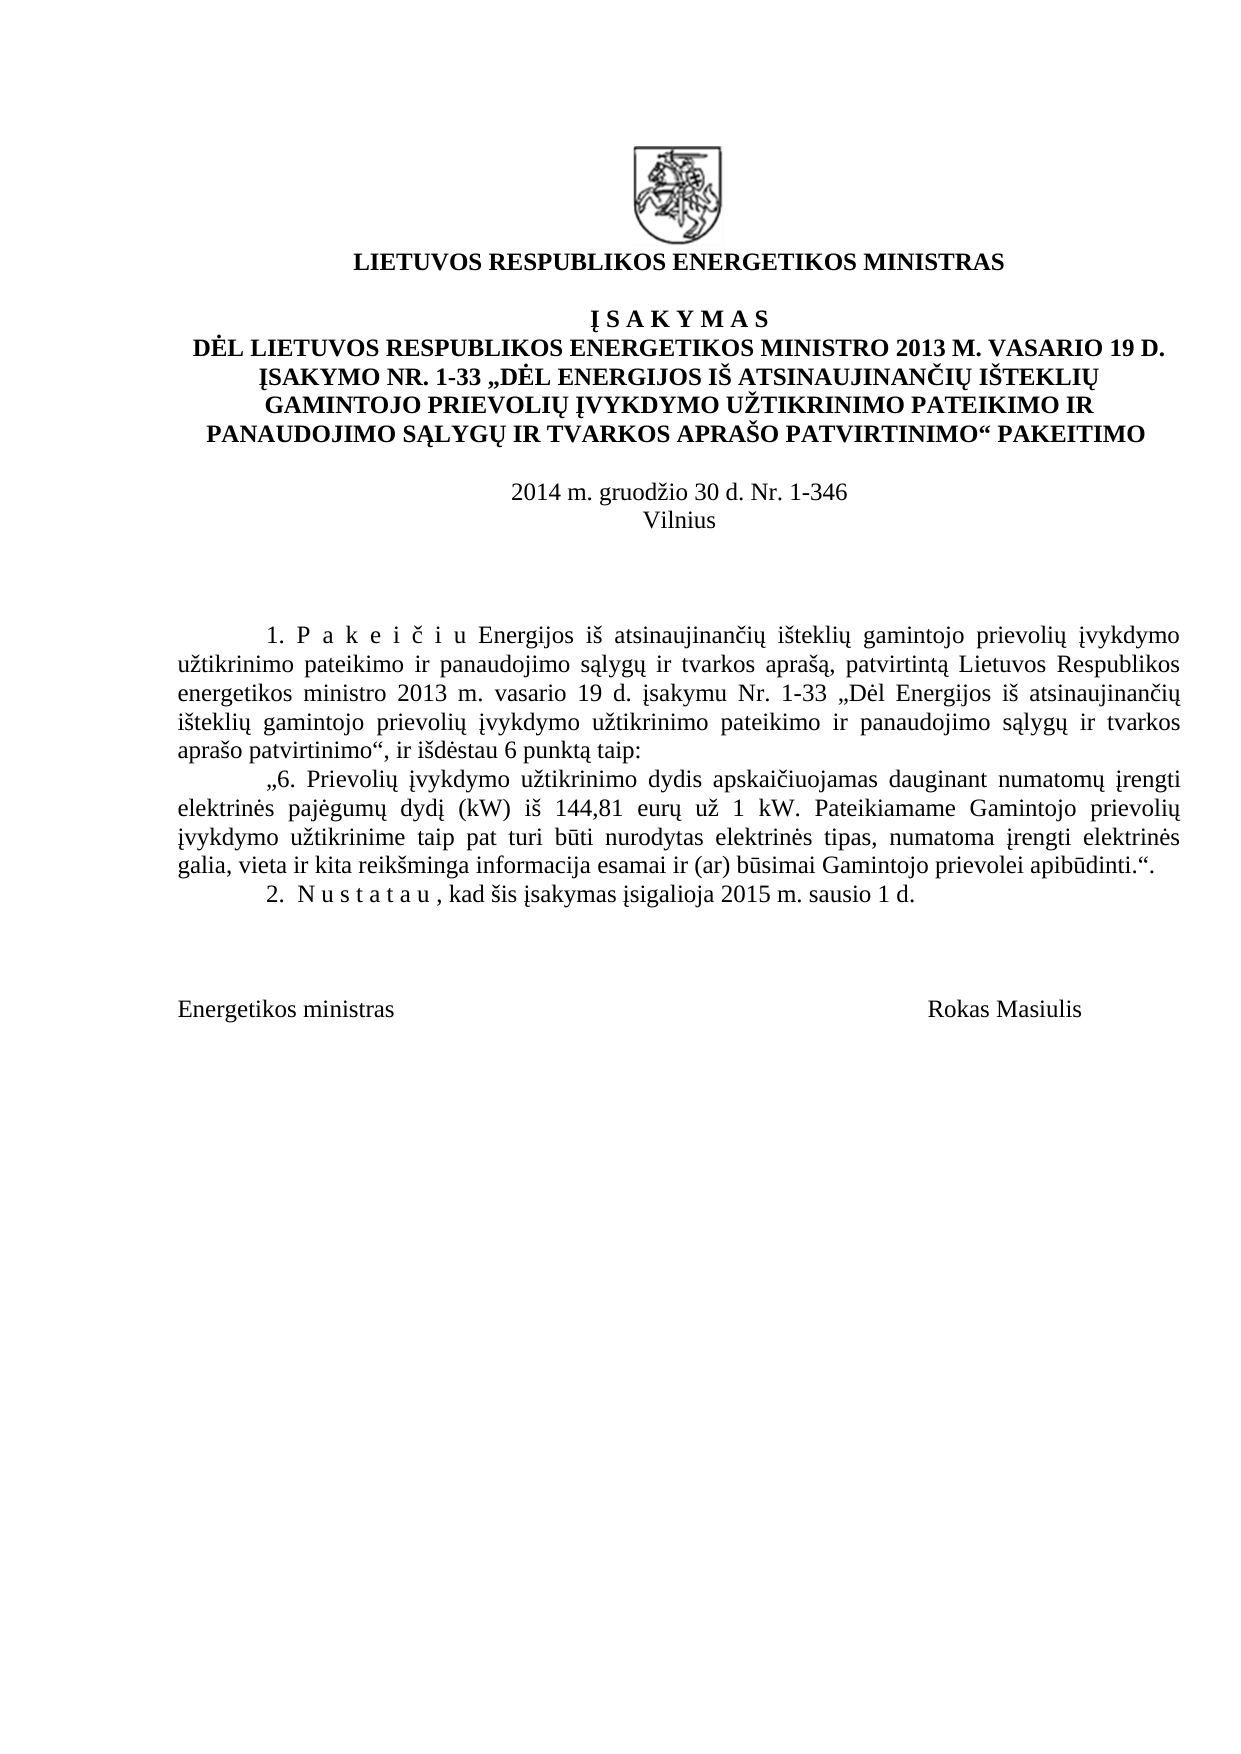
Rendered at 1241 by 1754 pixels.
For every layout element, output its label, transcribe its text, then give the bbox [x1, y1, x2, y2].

text 2014 m. gruodžio 30 d. Nr. 1-346 [177, 477, 1181, 506]
text į s a k y m a s [177, 304, 1181, 333]
text LIETUVOS RESPUBLIKOS ENERGETIKOS MINISTRAS [177, 247, 1181, 276]
text DĖL LIETUVOS RESpublikos energetikos ministro 2013 m. VASARIO 19 d. įsakymo nr. 1-33 „dėl ENERGIJOS IŠ ATSINAUJINANČIŲ IŠTEKLIŲ GAMINTOJO PRIEVOLIŲ ĮVYKDYMO UŽTIKRINIMO PATEIKIMO IR PANAUDOJIMO SĄLYGŲ IR TVARKOS APRAŠO PATVIRTINIMO“ pakeitimo [177, 333, 1181, 448]
text Vilnius [177, 506, 1181, 534]
text Energetikos ministras Rokas Masiulis [177, 994, 1181, 1023]
text 2. Nustatau, kad šis įsakymas įsigalioja 2015 m. sausio 1 d. [177, 879, 1181, 908]
text 1. P a k e i č i u Energijos iš atsinaujinančių išteklių gamintojo prievolių įvykdymo užtikrinimo pateikimo ir panaudojimo sąlygų ir tvarkos aprašą, patvirtintą Lietuvos Respublikos energetikos ministro 2013 m. vasario 19 d. įsakymu Nr. 1-33 „Dėl Energijos iš atsinaujinančių išteklių gamintojo prievolių įvykdymo užtikrinimo pateikimo ir panaudojimo sąlygų ir tvarkos aprašo patvirtinimo“, ir išdėstau 6 punktą taip: [177, 621, 1181, 764]
text „6. Prievolių įvykdymo užtikrinimo dydis apskaičiuojamas dauginant numatomų įrengti elektrinės pajėgumų dydį (kW) iš 144,81 eurų už 1 kW. Pateikiamame Gamintojo prievolių įvykdymo užtikrinime taip pat turi būti nurodytas elektrinės tipas, numatoma įrengti elektrinės galia, vieta ir kita reikšminga informacija esamai ir (ar) būsimai Gamintojo prievolei apibūdinti.“. [177, 764, 1181, 879]
